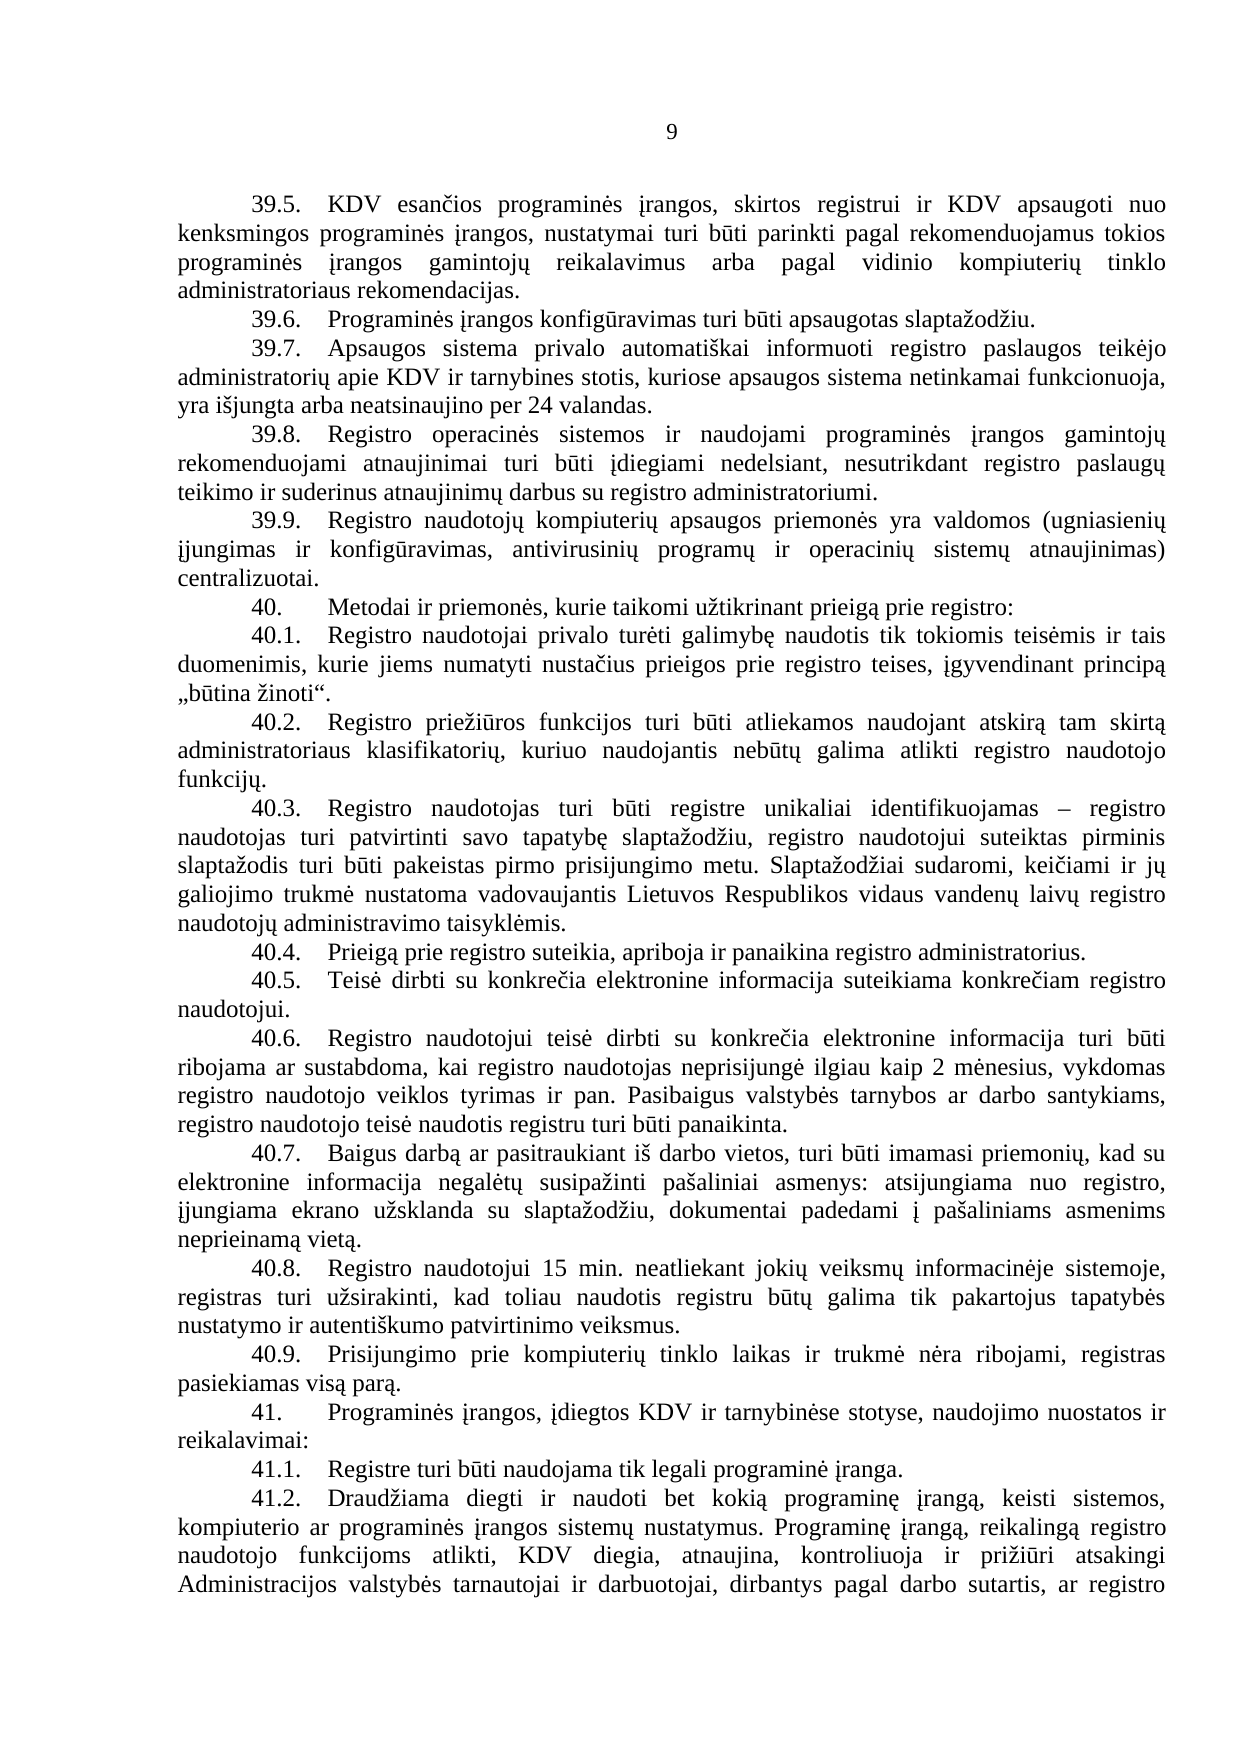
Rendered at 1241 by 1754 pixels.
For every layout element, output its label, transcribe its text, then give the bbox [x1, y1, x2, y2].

text 40.4. Prieigą prie registro suteikia, apriboja ir panaikina registro administratorius. [177, 937, 1167, 966]
text 40.9. Prisijungimo prie kompiuterių tinklo laikas ir trukmė nėra ribojami, registras pasiekiamas visą parą. [177, 1339, 1167, 1397]
text 41.1. Registre turi būti naudojama tik legali programinė įranga. [177, 1454, 1167, 1483]
text 40. Metodai ir priemonės, kurie taikomi užtikrinant prieigą prie registro: [177, 592, 1167, 621]
text 41. Programinės įrangos, įdiegtos KDV ir tarnybinėse stotyse, naudojimo nuostatos ir reikalavimai: [177, 1397, 1167, 1454]
text 39.6. Programinės įrangos konfigūravimas turi būti apsaugotas slaptažodžiu. [177, 304, 1167, 333]
text 40.5. Teisė dirbti su konkrečia elektronine informacija suteikiama konkrečiam registro naudotojui. [177, 966, 1167, 1023]
text 40.1. Registro naudotojai privalo turėti galimybę naudotis tik tokiomis teisėmis ir tais duomenimis, kurie jiems numatyti nustačius prieigos prie registro teises, įgyvendinant principą „būtina žinoti“. [177, 621, 1167, 707]
text 40.6. Registro naudotojui teisė dirbti su konkrečia elektronine informacija turi būti ribojama ar sustabdoma, kai registro naudotojas neprisijungė ilgiau kaip 2 mėnesius, vykdomas registro naudotojo veiklos tyrimas ir pan. Pasibaigus valstybės tarnybos ar darbo santykiams, registro naudotojo teisė naudotis registru turi būti panaikinta. [177, 1023, 1167, 1138]
text 40.3. Registro naudotojas turi būti registre unikaliai identifikuojamas – registro naudotojas turi patvirtinti savo tapatybę slaptažodžiu, registro naudotojui suteiktas pirminis slaptažodis turi būti pakeistas pirmo prisijungimo metu. Slaptažodžiai sudaromi, keičiami ir jų galiojimo trukmė nustatoma vadovaujantis Lietuvos Respublikos vidaus vandenų laivų registro naudotojų administravimo taisyklėmis. [177, 793, 1167, 937]
text 39.5. KDV esančios programinės įrangos, skirtos registrui ir KDV apsaugoti nuo kenksmingos programinės įrangos, nustatymai turi būti parinkti pagal rekomenduojamus tokios programinės įrangos gamintojų reikalavimus arba pagal vidinio kompiuterių tinklo administratoriaus rekomendacijas. [177, 189, 1167, 304]
text 40.8. Registro naudotojui 15 min. neatliekant jokių veiksmų informacinėje sistemoje, registras turi užsirakinti, kad toliau naudotis registru būtų galima tik pakartojus tapatybės nustatymo ir autentiškumo patvirtinimo veiksmus. [177, 1253, 1167, 1339]
text 40.7. Baigus darbą ar pasitraukiant iš darbo vietos, turi būti imamasi priemonių, kad su elektronine informacija negalėtų susipažinti pašaliniai asmenys: atsijungiama nuo registro, įjungiama ekrano užsklanda su slaptažodžiu, dokumentai padedami į pašaliniams asmenims neprieinamą vietą. [177, 1138, 1167, 1253]
text 39.7. Apsaugos sistema privalo automatiškai informuoti registro paslaugos teikėjo administratorių apie KDV ir tarnybines stotis, kuriose apsaugos sistema netinkamai funkcionuoja, yra išjungta arba neatsinaujino per 24 valandas. [177, 333, 1167, 419]
text 40.2. Registro priežiūros funkcijos turi būti atliekamos naudojant atskirą tam skirtą administratoriaus klasifikatorių, kuriuo naudojantis nebūtų galima atlikti registro naudotojo funkcijų. [177, 707, 1167, 793]
text 39.9. Registro naudotojų kompiuterių apsaugos priemonės yra valdomos (ugniasienių įjungimas ir konfigūravimas, antivirusinių programų ir operacinių sistemų atnaujinimas) centralizuotai. [177, 506, 1167, 592]
text 41.2. Draudžiama diegti ir naudoti bet kokią programinę įrangą, keisti sistemos, kompiuterio ar programinės įrangos sistemų nustatymus. Programinę įrangą, reikalingą registro naudotojo funkcijoms atlikti, KDV diegia, atnaujina, kontroliuoja ir prižiūri atsakingi Administracijos valstybės tarnautojai ir darbuotojai, dirbantys pagal darbo sutartis, ar registro [177, 1483, 1167, 1598]
text 39.8. Registro operacinės sistemos ir naudojami programinės įrangos gamintojų rekomenduojami atnaujinimai turi būti įdiegiami nedelsiant, nesutrikdant registro paslaugų teikimo ir suderinus atnaujinimų darbus su registro administratoriumi. [177, 419, 1167, 506]
